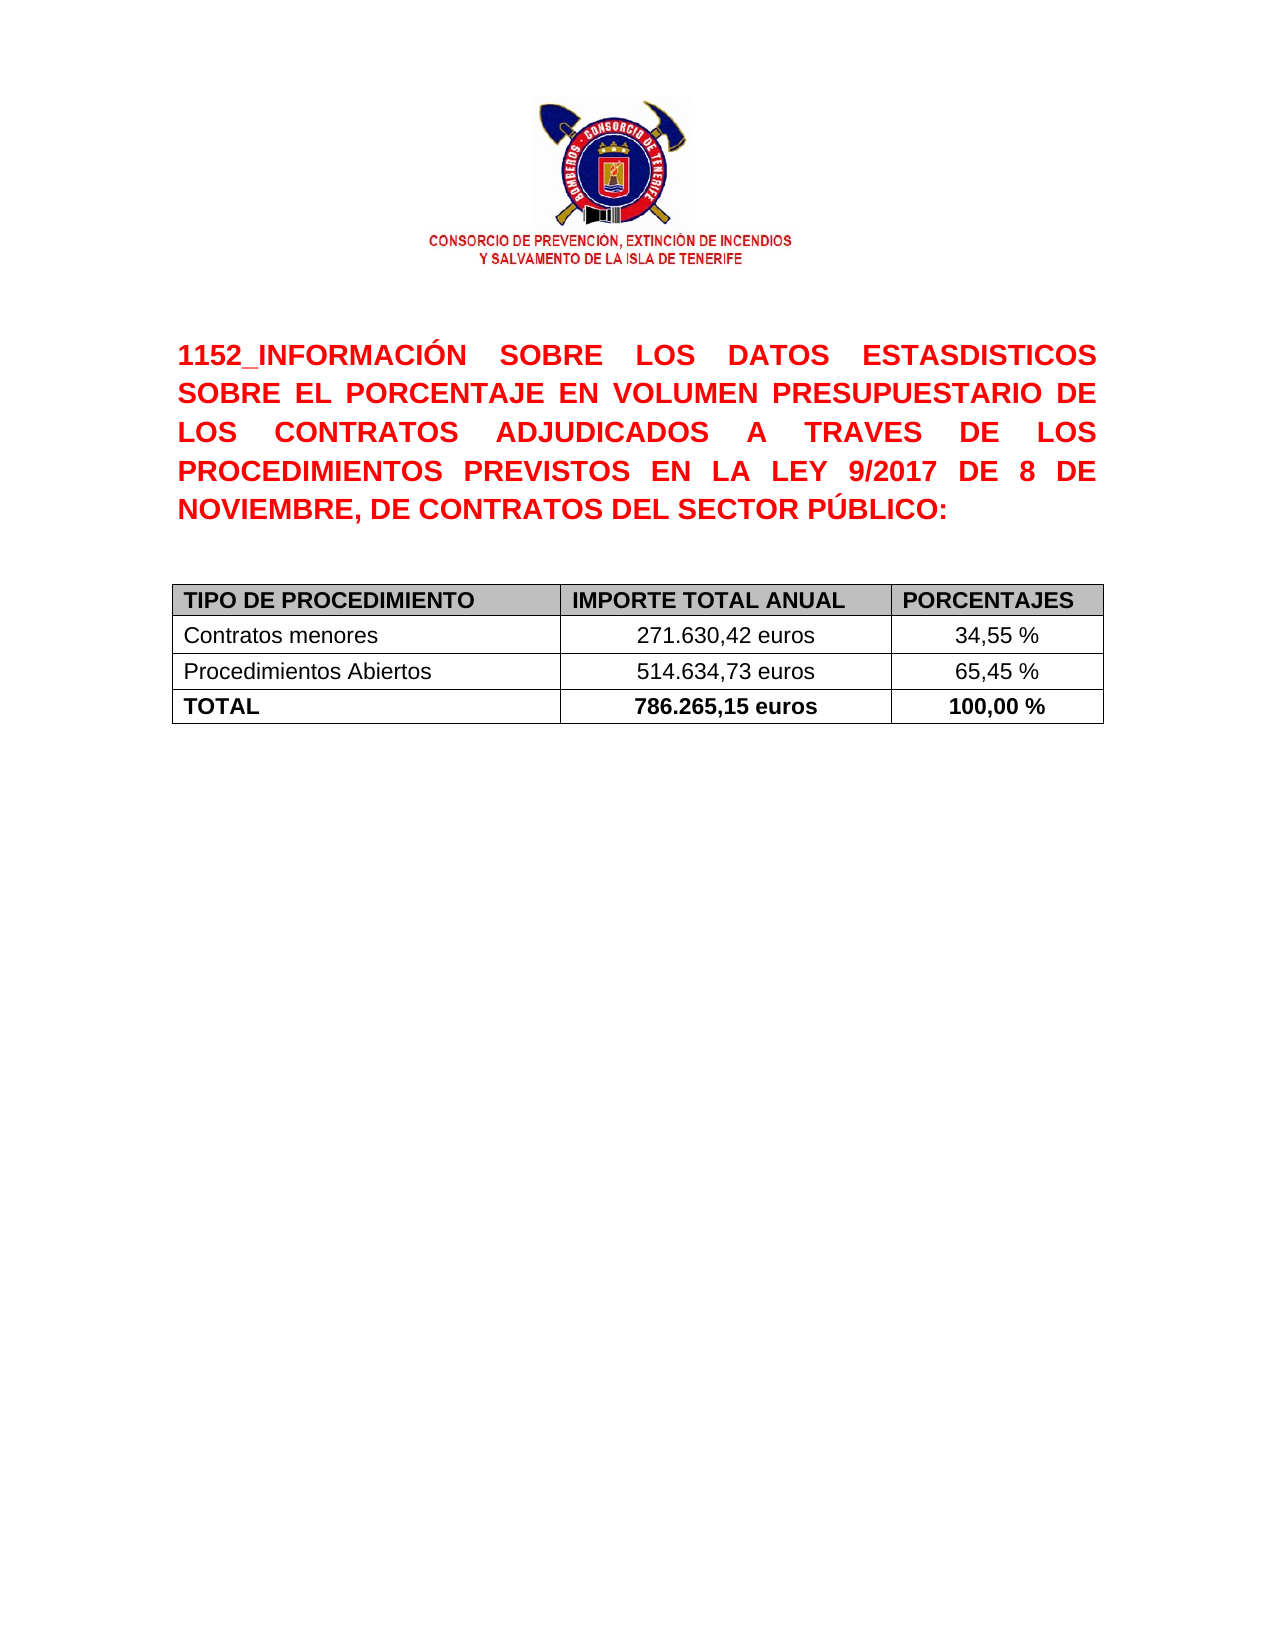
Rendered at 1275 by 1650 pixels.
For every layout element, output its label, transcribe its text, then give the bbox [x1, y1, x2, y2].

table_header IMPORTE TOTAL ANUAL [561, 585, 891, 615]
table_cell 271.630,42 euros [561, 616, 891, 653]
table_cell 514.634,73 euros [561, 654, 891, 689]
table_cell Procedimientos Abiertos [173, 654, 560, 689]
table_cell TOTAL [173, 690, 560, 723]
subtitle 1152_INFORMACIÓN SOBRE LOS DATOS ESTASDISTICOS SOBRE EL PORCENTAJE EN VOLUMEN PRESUPUESTARIO DE LOS CONTRATOS ADJUDICADOS A TRAVES DE LOS PROCEDIMIENTOS PREVISTOS EN LA LEY 9/2017 DE 8 DE NOVIEMBRE, DE CONTRATOS DEL SECTOR PÚBLICO: [177, 338, 1098, 526]
table_cell 786.265,15 euros [561, 690, 891, 723]
table_header PORCENTAJES [892, 585, 1103, 615]
table_cell 34,55 % [892, 616, 1103, 653]
table_cell 100,00 % [892, 690, 1103, 723]
table_cell Contratos menores [173, 616, 560, 653]
table_header TIPO DE PROCEDIMIENTO [173, 585, 560, 615]
table_cell 65,45 % [892, 654, 1103, 689]
